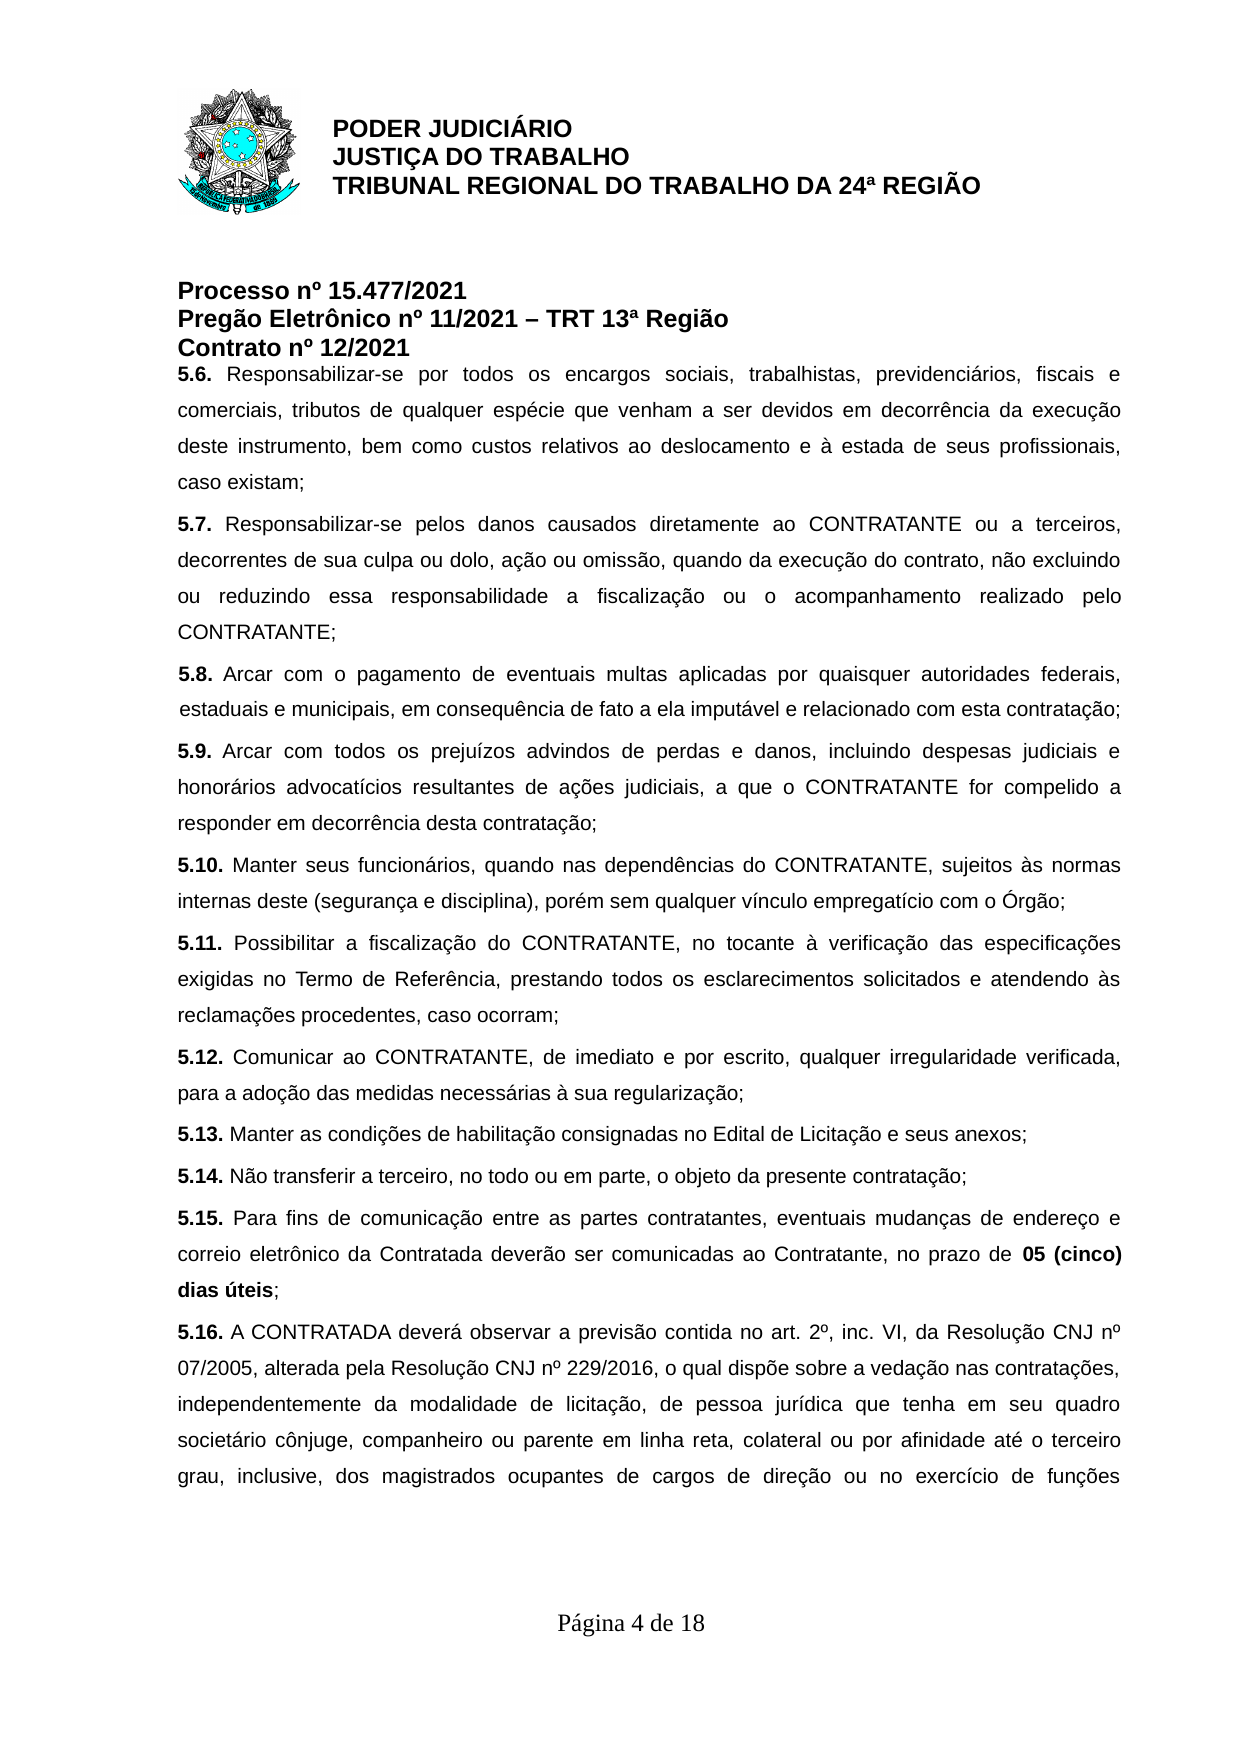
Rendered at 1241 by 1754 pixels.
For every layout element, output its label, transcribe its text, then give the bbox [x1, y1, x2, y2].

text 5.15. Para fins de comunicação entre as partes contratantes, eventuais mudanças de endereço e correio eletrônico da Contratada deverão ser comunicadas ao Contratante, no prazo de 05 (cinco) dias úteis; [177, 1206, 1122, 1302]
text 5.7. Responsabilizar-se pelos danos causados diretamente ao CONTRATANTE ou a terceiros, decorrentes de sua culpa ou dolo, ação ou omissão, quando da execução do contrato, não excluindo ou reduzindo essa responsabilidade a fiscalização ou o acompanhamento realizado pelo CONTRATANTE; [177, 512, 1122, 643]
text 5.13. Manter as condições de habilitação consignadas no Edital de Licitação e seus anexos; [177, 1122, 1122, 1146]
text 5.11. Possibilitar a fiscalização do CONTRATANTE, no tocante à verificação das especificações exigidas no Termo de Referência, prestando todos os esclarecimentos solicitados e atendendo às reclamações procedentes, caso ocorram; [177, 931, 1122, 1027]
text 5.16. A CONTRATADA deverá observar a previsão contida no art. 2º, inc. VI, da Resolução CNJ nº 07/2005, alterada pela Resolução CNJ nº 229/2016, o qual dispõe sobre a vedação nas contratações, independentemente da modalidade de licitação, de pessoa jurídica que tenha em seu quadro societário cônjuge, companheiro ou parente em linha reta, colateral ou por afinidade até o terceiro grau, inclusive, dos magistrados ocupantes de cargos de direção ou no exercício de funções [177, 1320, 1122, 1487]
text 5.8. Arcar com o pagamento de eventuais multas aplicadas por quaisquer autoridades federais, estaduais e municipais, em consequência de fato a ela imputável e relacionado com esta contratação; [178, 661, 1122, 721]
text 5.9. Arcar com todos os prejuízos advindos de perdas e danos, incluindo despesas judiciais e honorários advocatícios resultantes de ações judiciais, a que o CONTRATANTE for compelido a responder em decorrência desta contratação; [177, 739, 1122, 835]
text 5.12. Comunicar ao CONTRATANTE, de imediato e por escrito, qualquer irregularidade verificada, para a adoção das medidas necessárias à sua regularização; [177, 1044, 1122, 1104]
text 5.14. Não transferir a terceiro, no todo ou em parte, o objeto da presente contratação; [177, 1164, 1122, 1188]
text 5.10. Manter seus funcionários, quando nas dependências do CONTRATANTE, sujeitos às normas internas deste (segurança e disciplina), porém sem qualquer vínculo empregatício com o Órgão; [177, 853, 1122, 913]
picture [177, 88, 302, 215]
text 5.6. Responsabilizar-se por todos os encargos sociais, trabalhistas, previdenciários, fiscais e comerciais, tributos de qualquer espécie que venham a ser devidos em decorrência da execução deste instrumento, bem como custos relativos ao deslocamento e à estada de seus profissionais, caso existam; [177, 362, 1122, 494]
